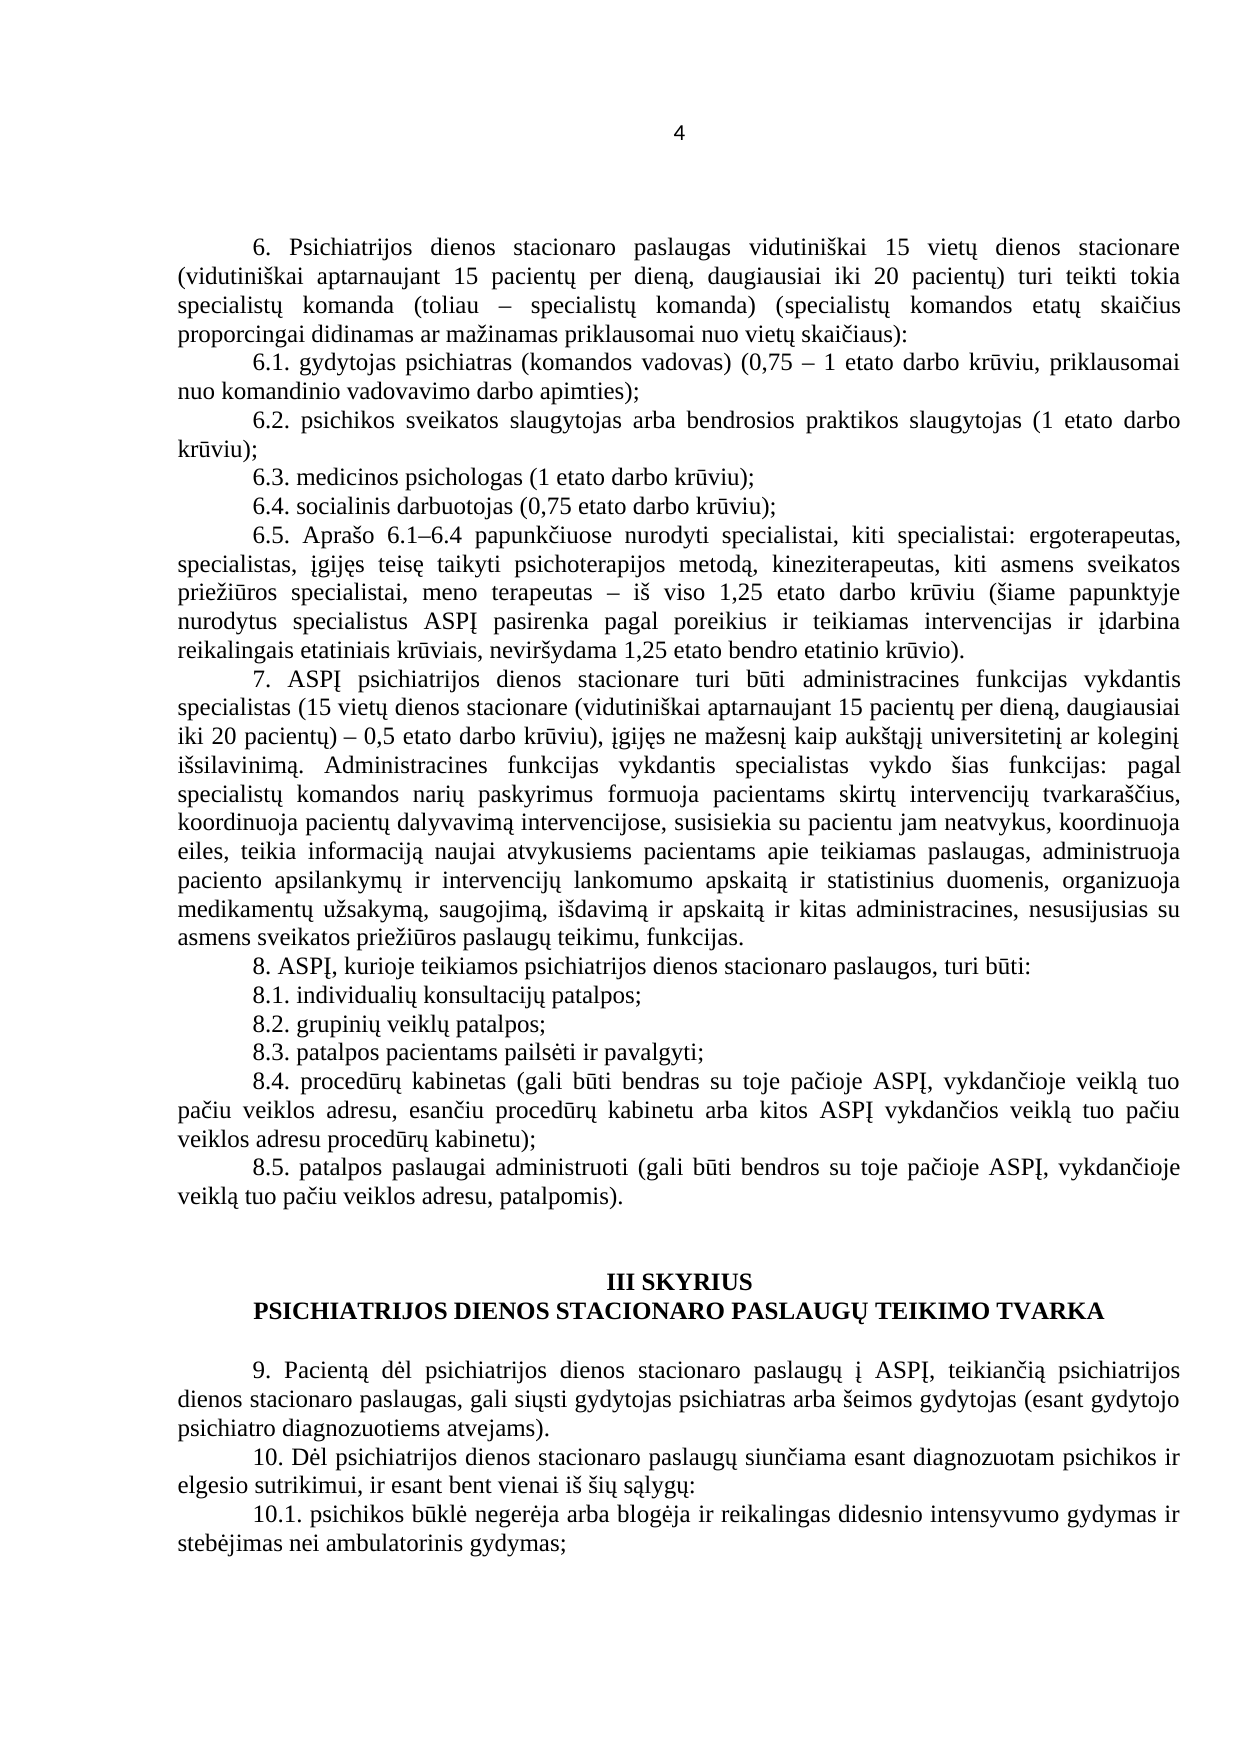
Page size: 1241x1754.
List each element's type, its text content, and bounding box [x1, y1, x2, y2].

text 8. ASPĮ, kurioje teikiamos psichiatrijos dienos stacionaro paslaugos, turi būti: [177, 951, 1181, 980]
text 6.4. socialinis darbuotojas (0,75 etato darbo krūviu); [177, 491, 1181, 520]
text 9. Pacientą dėl psichiatrijos dienos stacionaro paslaugų į ASPĮ, teikiančią psichiatrijos dienos stacionaro paslaugas, gali siųsti gydytojas psichiatras arba šeimos gydytojas (esant gydytojo psichiatro diagnozuotiems atvejams). [177, 1355, 1181, 1442]
text PSICHIATRIJOS DIENOS STACIONARO PASLAUGŲ TEIKIMO TVARKA [177, 1296, 1181, 1325]
text 6.3. medicinos psichologas (1 etato darbo krūviu); [177, 462, 1181, 491]
text 7. ASPĮ psichiatrijos dienos stacionare turi būti administracines funkcijas vykdantis specialistas (15 vietų dienos stacionare (vidutiniškai aptarnaujant 15 pacientų per dieną, daugiausiai iki 20 pacientų) – 0,5 etato darbo krūviu), įgijęs ne mažesnį kaip aukštąjį universitetinį ar koleginį išsilavinimą. Administracines funkcijas vykdantis specialistas vykdo šias funkcijas: pagal specialistų komandos narių paskyrimus formuoja pacientams skirtų intervencijų tvarkaraščius, koordinuoja pacientų dalyvavimą intervencijose, susisiekia su pacientu jam neatvykus, koordinuoja eiles, teikia informaciją naujai atvykusiems pacientams apie teikiamas paslaugas, administruoja paciento apsilankymų ir intervencijų lankomumo apskaitą ir statistinius duomenis, organizuoja medikamentų užsakymą, saugojimą, išdavimą ir apskaitą ir kitas administracines, nesusijusias su asmens sveikatos priežiūros paslaugų teikimu, funkcijas. [177, 664, 1181, 951]
text 8.1. individualių konsultacijų patalpos; [177, 980, 1181, 1009]
text 6.2. psichikos sveikatos slaugytojas arba bendrosios praktikos slaugytojas (1 etato darbo krūviu); [177, 405, 1181, 462]
text 6.1. gydytojas psichiatras (komandos vadovas) (0,75 – 1 etato darbo krūviu, priklausomai nuo komandinio vadovavimo darbo apimties); [177, 347, 1181, 405]
text III SKYRIUS [177, 1267, 1181, 1296]
text 10. Dėl psichiatrijos dienos stacionaro paslaugų siunčiama esant diagnozuotam psichikos ir elgesio sutrikimui, ir esant bent vienai iš šių sąlygų: [177, 1442, 1181, 1499]
text 8.4. procedūrų kabinetas (gali būti bendras su toje pačioje ASPĮ, vykdančioje veiklą tuo pačiu veiklos adresu, esančiu procedūrų kabinetu arba kitos ASPĮ vykdančios veiklą tuo pačiu veiklos adresu procedūrų kabinetu); [177, 1066, 1181, 1152]
text 6. Psichiatrijos dienos stacionaro paslaugas vidutiniškai 15 vietų dienos stacionare (vidutiniškai aptarnaujant 15 pacientų per dieną, daugiausiai iki 20 pacientų) turi teikti tokia specialistų komanda (toliau – specialistų komanda) (specialistų komandos etatų skaičius proporcingai didinamas ar mažinamas priklausomai nuo vietų skaičiaus): [177, 232, 1181, 347]
text 8.5. patalpos paslaugai administruoti (gali būti bendros su toje pačioje ASPĮ, vykdančioje veiklą tuo pačiu veiklos adresu, patalpomis). [177, 1152, 1181, 1210]
text 8.2. grupinių veiklų patalpos; [177, 1009, 1181, 1037]
text 10.1. psichikos būklė negerėja arba blogėja ir reikalingas didesnio intensyvumo gydymas ir stebėjimas nei ambulatorinis gydymas; [177, 1499, 1181, 1557]
text 6.5. Aprašo 6.1–6.4 papunkčiuose nurodyti specialistai, kiti specialistai: ergoterapeutas, specialistas, įgijęs teisę taikyti psichoterapijos metodą, kineziterapeutas, kiti asmens sveikatos priežiūros specialistai, meno terapeutas – iš viso 1,25 etato darbo krūviu (šiame papunktyje nurodytus specialistus ASPĮ pasirenka pagal poreikius ir teikiamas intervencijas ir įdarbina reikalingais etatiniais krūviais, neviršydama 1,25 etato bendro etatinio krūvio). [177, 520, 1181, 664]
text 8.3. patalpos pacientams pailsėti ir pavalgyti; [177, 1037, 1181, 1066]
